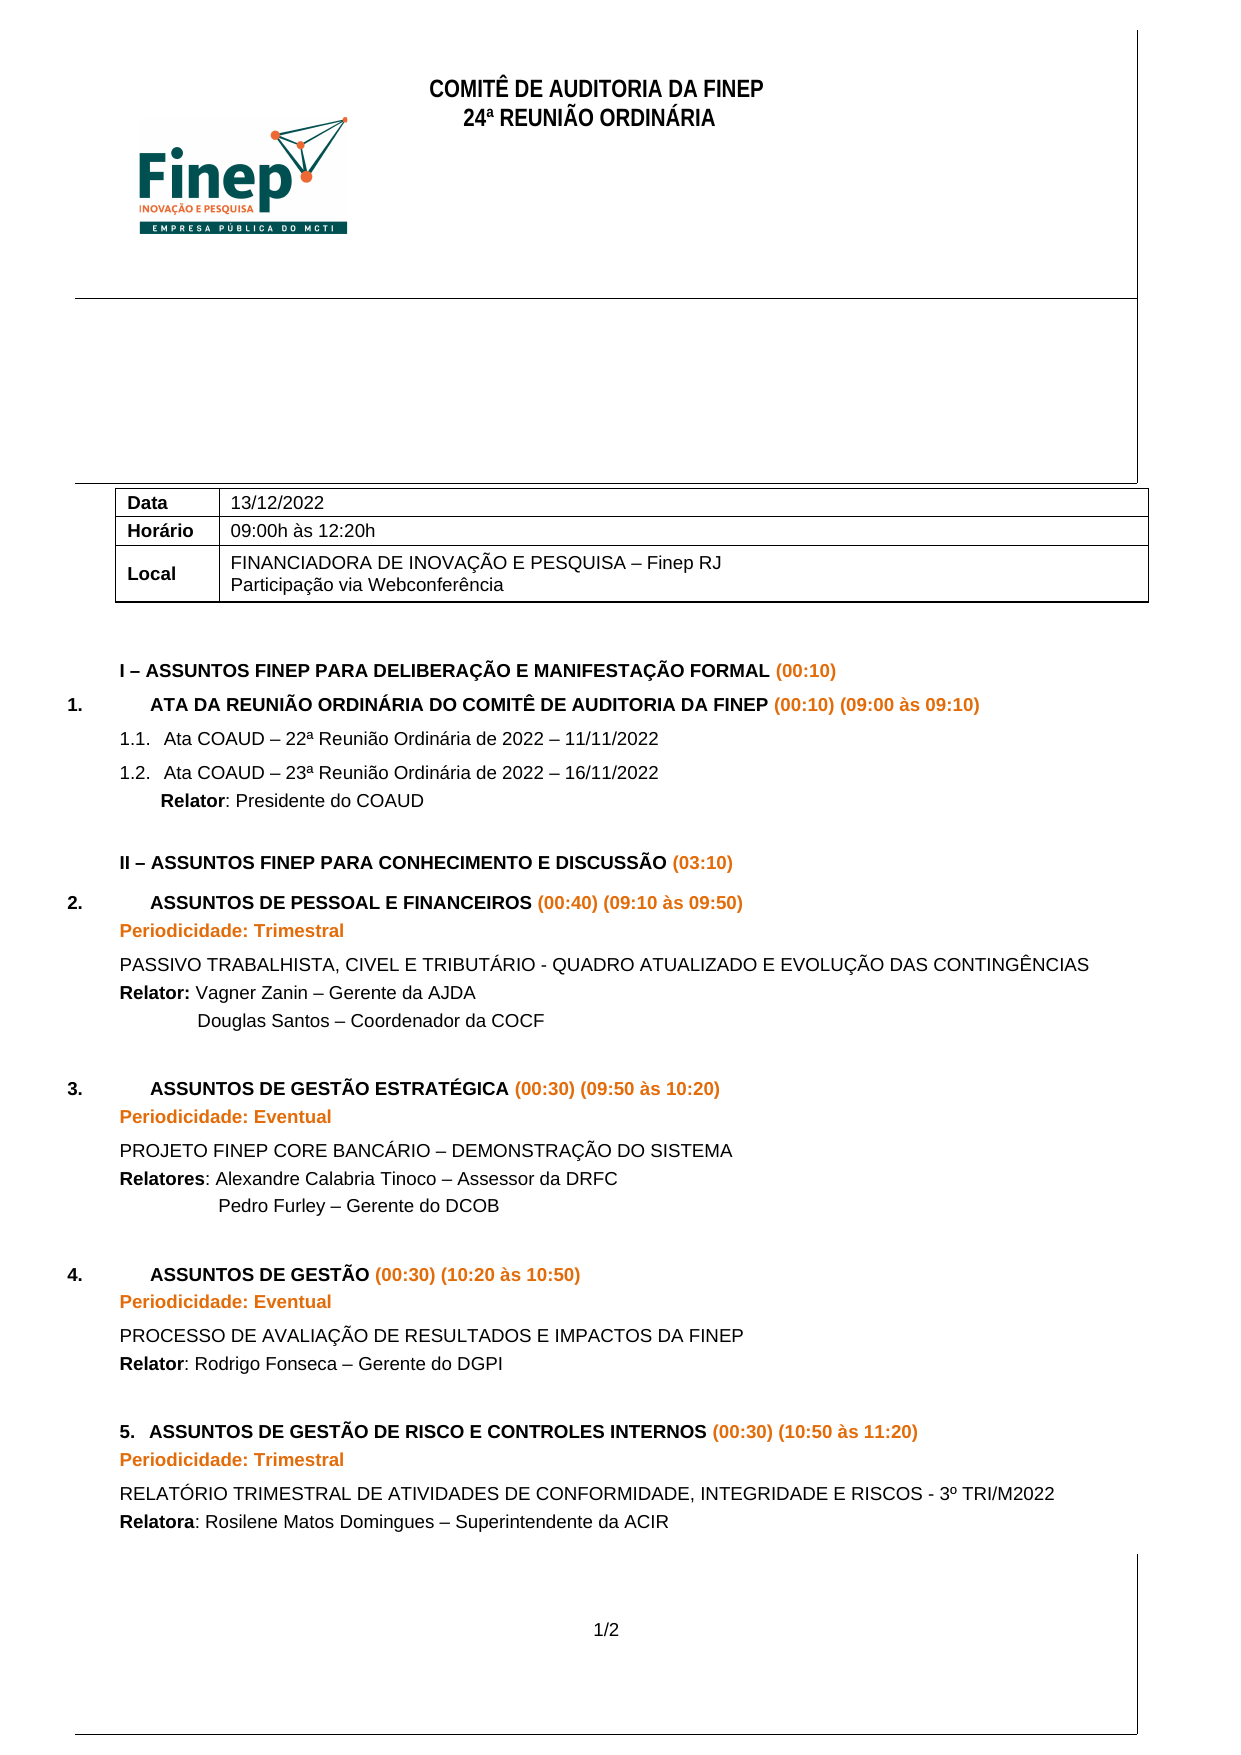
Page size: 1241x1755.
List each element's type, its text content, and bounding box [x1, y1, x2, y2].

text I – ASSUNTOS FINEP PARA DELIBERAÇÃO E MANIFESTAÇÃO FORMAL (00:10) [104, 660, 1123, 682]
text Relator: Rodrigo Fonseca – Gerente do DGPI [104, 1353, 1123, 1375]
text Periodicidade: Eventual [119, 1106, 1123, 1127]
table_cell Local [116, 546, 219, 601]
text Periodicidade: Eventual [119, 1291, 1123, 1313]
text PROJETO FINEP CORE BANCÁRIO – DEMONSTRAÇÃO DO SISTEMA [119, 1140, 1123, 1161]
list Ata COAUD – 22ª Reunião Ordinária de 2022 – 11/11/2022 [119, 728, 1123, 750]
list ATA DA REUNIÃO ORDINÁRIA DO COMITÊ DE AUDITORIA DA FINEP (00:10) (09:00 às 09:10) [67, 694, 1123, 716]
table_cell 09:00h às 12:20h [220, 517, 1148, 544]
text Relator: Vagner Zanin – Gerente da AJDA [104, 982, 1123, 1003]
text Relatora: Rosilene Matos Domingues – Superintendente da ACIR [104, 1511, 1123, 1532]
list ASSUNTOS DE PESSOAL E FINANCEIROS (00:40) (09:10 às 09:50) [67, 892, 1123, 914]
list ASSUNTOS DE GESTÃO DE RISCO E CONTROLES INTERNOS (00:30) (10:50 às 11:20) [119, 1421, 1123, 1443]
text Periodicidade: Trimestral [119, 1449, 1123, 1471]
table_cell FINANCIADORA DE INOVAÇÃO E PESQUISA – Finep RJ Participação via Webconferência [220, 546, 1148, 601]
text RELATÓRIO TRIMESTRAL DE ATIVIDADES DE CONFORMIDADE, INTEGRIDADE E RISCOS - 3º TRI/M2022 [119, 1483, 1123, 1505]
list Ata COAUD – 23ª Reunião Ordinária de 2022 – 16/11/2022 [119, 762, 1123, 784]
text PROCESSO DE AVALIAÇÃO DE RESULTADOS E IMPACTOS DA FINEP [119, 1325, 1123, 1347]
text II – ASSUNTOS FINEP PARA CONHECIMENTO E DISCUSSÃO (03:10) [104, 852, 1123, 873]
table_header Data [116, 489, 219, 516]
list ASSUNTOS DE GESTÃO (00:30) (10:20 às 10:50) [67, 1263, 1123, 1285]
table_cell Horário [116, 517, 219, 544]
text Pedro Furley – Gerente do DCOB [104, 1195, 1123, 1217]
list ASSUNTOS DE GESTÃO ESTRATÉGICA (00:30) (09:50 às 10:20) [67, 1078, 1123, 1099]
text PASSIVO TRABALHISTA, CIVEL E TRIBUTÁRIO - QUADRO ATUALIZADO E EVOLUÇÃO DAS CONTINGÊNCIAS [119, 954, 1123, 976]
table_header 13/12/2022 [220, 489, 1148, 516]
text Relatores: Alexandre Calabria Tinoco – Assessor da DRFC [104, 1167, 1123, 1189]
text Periodicidade: Trimestral [119, 920, 1123, 942]
text Relator: Presidente do COAUD [75, 790, 1123, 812]
text Douglas Santos – Coordenador da COCF [104, 1010, 1123, 1031]
